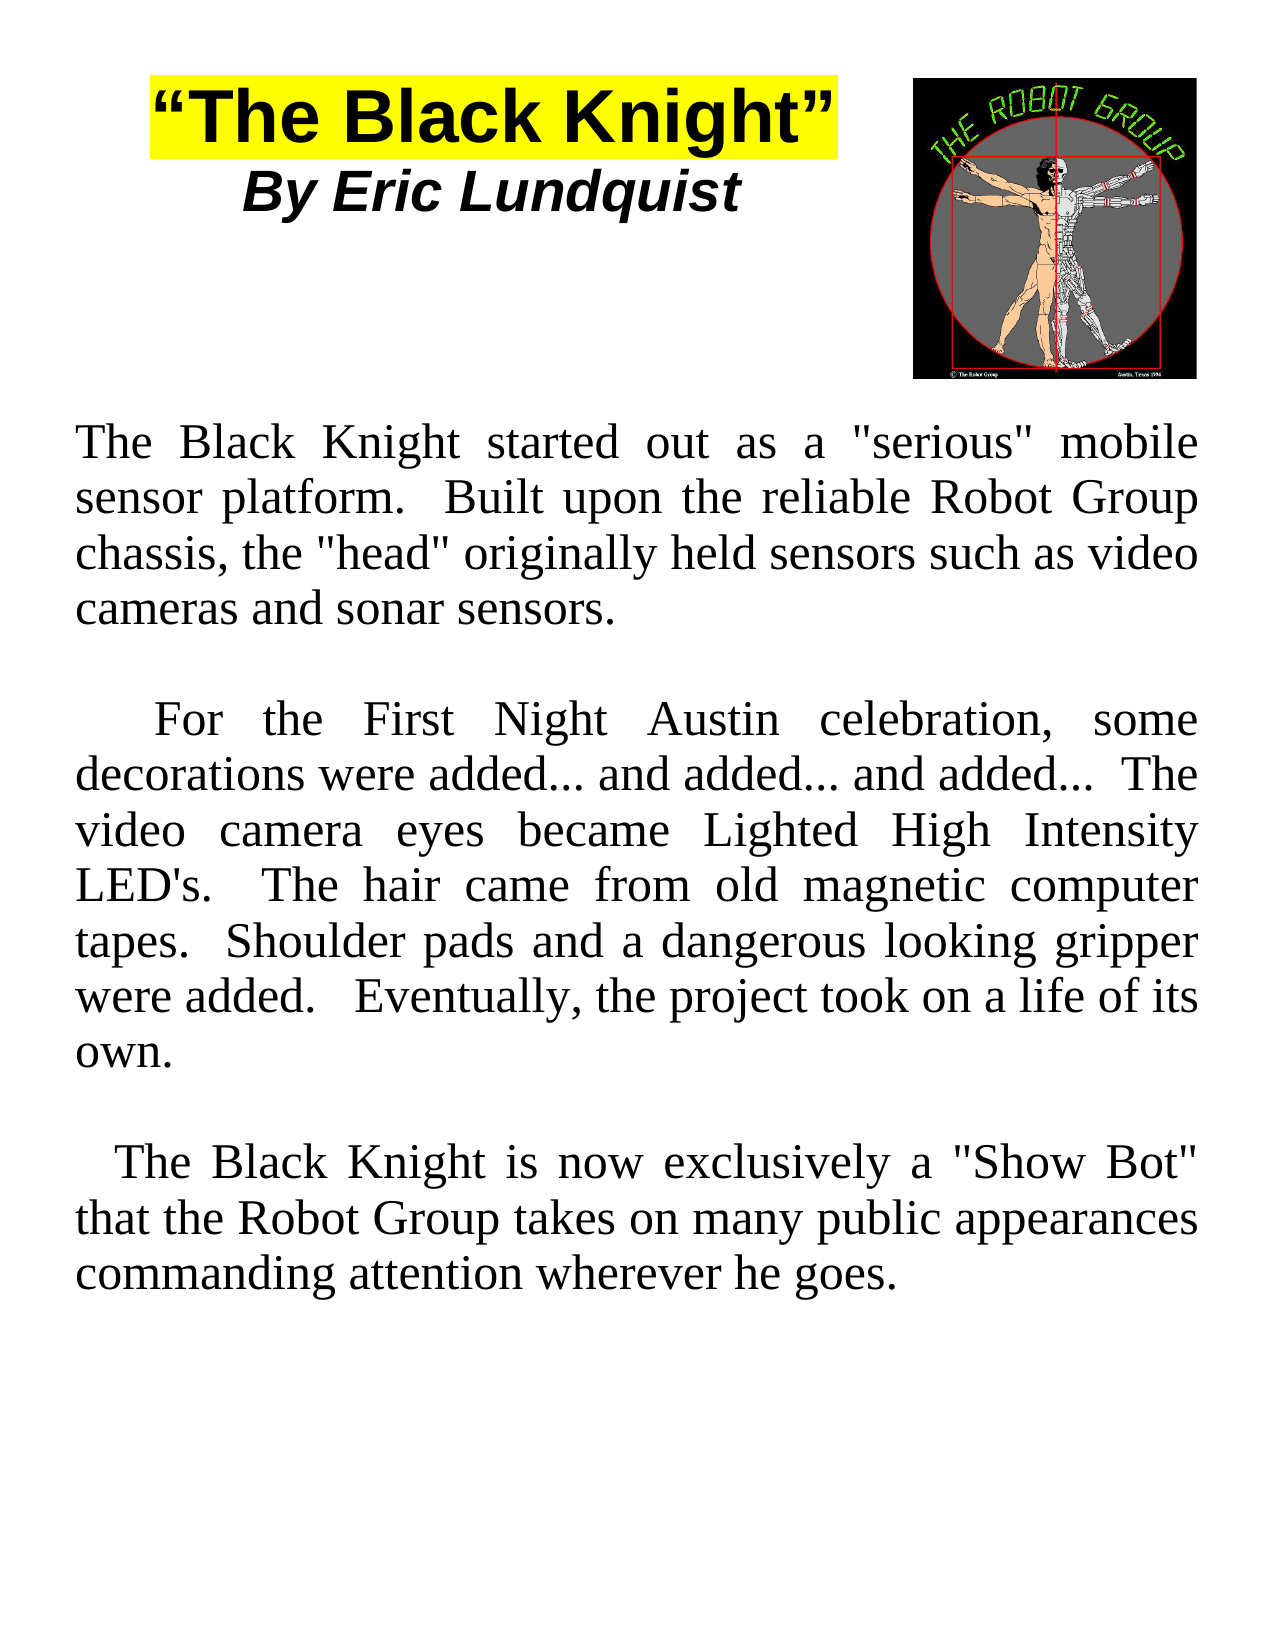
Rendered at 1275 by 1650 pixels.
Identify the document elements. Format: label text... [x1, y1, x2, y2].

picture [913, 78, 1197, 379]
text The Black Knight started out as a "serious" mobile sensor platform. Built upon the reliable Robot Group chassis, the "head" originally held sensors such as video cameras and sonar sensors. [75, 414, 1200, 635]
text The Black Knight is now exclusively a "Show Bot" that the Robot Group takes on many public appearances commanding attention wherever he goes. [75, 1134, 1200, 1300]
text “The Black Knight” [75, 75, 1200, 159]
text By Eric Lundquist [75, 159, 913, 224]
text For the First Night Austin celebration, some decorations were added... and added... and added... The video camera eyes became Lighted High Intensity LED's. The hair came from old magnetic computer tapes. Shoulder pads and a dangerous looking gripper were added. Eventually, the project took on a life of its own. [75, 691, 1200, 1079]
